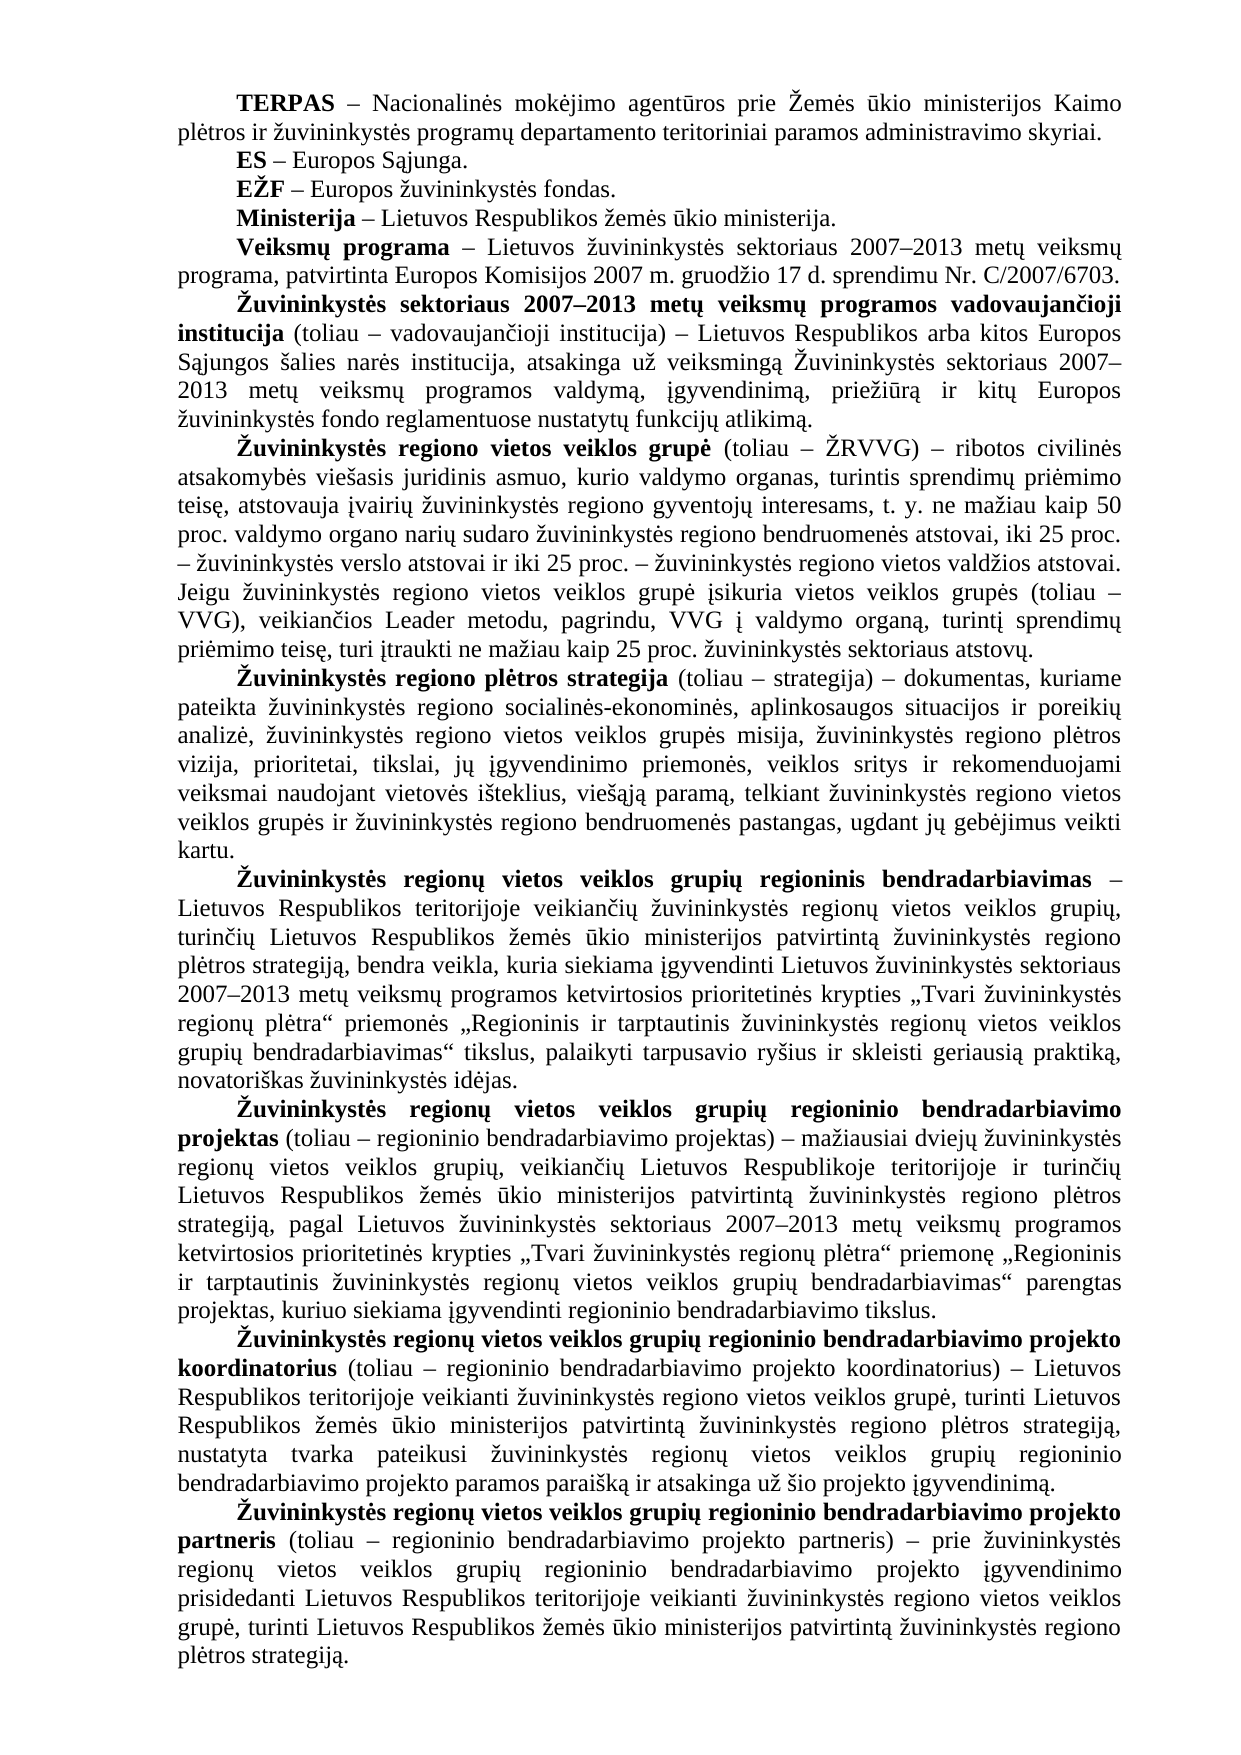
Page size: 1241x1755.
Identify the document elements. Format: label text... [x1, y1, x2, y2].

text Veiksmų programa – Lietuvos žuvininkystės sektoriaus 2007–2013 metų veiksmų programa, patvirtinta Europos Komisijos 2007 m. gruodžio 17 d. sprendimu Nr. C/2007/6703. [177, 232, 1122, 289]
text ES – Europos Sąjunga. [177, 145, 1122, 174]
text EŽF – Europos žuvininkystės fondas. [177, 174, 1122, 203]
text Žuvininkystės sektoriaus 2007–2013 metų veiksmų programos vadovaujančioji institucija (toliau – vadovaujančioji institucija) – Lietuvos Respublikos arba kitos Europos Sąjungos šalies narės institucija, atsakinga už veiksmingą Žuvininkystės sektoriaus 2007–2013 metų veiksmų programos valdymą, įgyvendinimą, priežiūrą ir kitų Europos žuvininkystės fondo reglamentuose nustatytų funkcijų atlikimą. [177, 289, 1122, 433]
text Žuvininkystės regionų vietos veiklos grupių regioninio bendradarbiavimo projekto partneris (toliau – regioninio bendradarbiavimo projekto partneris) – prie žuvininkystės regionų vietos veiklos grupių regioninio bendradarbiavimo projekto įgyvendinimo prisidedanti Lietuvos Respublikos teritorijoje veikianti žuvininkystės regiono vietos veiklos grupė, turinti Lietuvos Respublikos žemės ūkio ministerijos patvirtintą žuvininkystės regiono plėtros strategiją. [177, 1497, 1122, 1669]
text Žuvininkystės regiono plėtros strategija (toliau – strategija) – dokumentas, kuriame pateikta žuvininkystės regiono socialinės-ekonominės, aplinkosaugos situacijos ir poreikių analizė, žuvininkystės regiono vietos veiklos grupės misija, žuvininkystės regiono plėtros vizija, prioritetai, tikslai, jų įgyvendinimo priemonės, veiklos sritys ir rekomenduojami veiksmai naudojant vietovės išteklius, viešąją paramą, telkiant žuvininkystės regiono vietos veiklos grupės ir žuvininkystės regiono bendruomenės pastangas, ugdant jų gebėjimus veikti kartu. [177, 663, 1122, 864]
text Žuvininkystės regionų vietos veiklos grupių regioninio bendradarbiavimo projektas (toliau – regioninio bendradarbiavimo projektas) – mažiausiai dviejų žuvininkystės regionų vietos veiklos grupių, veikiančių Lietuvos Respublikoje teritorijoje ir turinčių Lietuvos Respublikos žemės ūkio ministerijos patvirtintą žuvininkystės regiono plėtros strategiją, pagal Lietuvos žuvininkystės sektoriaus 2007–2013 metų veiksmų programos ketvirtosios prioritetinės krypties „Tvari žuvininkystės regionų plėtra“ priemonę „Regioninis ir tarptautinis žuvininkystės regionų vietos veiklos grupių bendradarbiavimas“ parengtas projektas, kuriuo siekiama įgyvendinti regioninio bendradarbiavimo tikslus. [177, 1094, 1122, 1324]
text Žuvininkystės regiono vietos veiklos grupė (toliau – ŽRVVG) – ribotos civilinės atsakomybės viešasis juridinis asmuo, kurio valdymo organas, turintis sprendimų priėmimo teisę, atstovauja įvairių žuvininkystės regiono gyventojų interesams, t. y. ne mažiau kaip 50 proc. valdymo organo narių sudaro žuvininkystės regiono bendruomenės atstovai, iki 25 proc. – žuvininkystės verslo atstovai ir iki 25 proc. – žuvininkystės regiono vietos valdžios atstovai. Jeigu žuvininkystės regiono vietos veiklos grupė įsikuria vietos veiklos grupės (toliau – VVG), veikiančios Leader metodu, pagrindu, VVG į valdymo organą, turintį sprendimų priėmimo teisę, turi įtraukti ne mažiau kaip 25 proc. žuvininkystės sektoriaus atstovų. [177, 433, 1122, 663]
text TERPAS – Nacionalinės mokėjimo agentūros prie Žemės ūkio ministerijos Kaimo plėtros ir žuvininkystės programų departamento teritoriniai paramos administravimo skyriai. [177, 88, 1122, 145]
text Žuvininkystės regionų vietos veiklos grupių regioninis bendradarbiavimas – Lietuvos Respublikos teritorijoje veikiančių žuvininkystės regionų vietos veiklos grupių, turinčių Lietuvos Respublikos žemės ūkio ministerijos patvirtintą žuvininkystės regiono plėtros strategiją, bendra veikla, kuria siekiama įgyvendinti Lietuvos žuvininkystės sektoriaus 2007–2013 metų veiksmų programos ketvirtosios prioritetinės krypties „Tvari žuvininkystės regionų plėtra“ priemonės „Regioninis ir tarptautinis žuvininkystės regionų vietos veiklos grupių bendradarbiavimas“ tikslus, palaikyti tarpusavio ryšius ir skleisti geriausią praktiką, novatoriškas žuvininkystės idėjas. [177, 864, 1122, 1094]
text Ministerija – Lietuvos Respublikos žemės ūkio ministerija. [177, 203, 1122, 232]
text Žuvininkystės regionų vietos veiklos grupių regioninio bendradarbiavimo projekto koordinatorius (toliau – regioninio bendradarbiavimo projekto koordinatorius) – Lietuvos Respublikos teritorijoje veikianti žuvininkystės regiono vietos veiklos grupė, turinti Lietuvos Respublikos žemės ūkio ministerijos patvirtintą žuvininkystės regiono plėtros strategiją, nustatyta tvarka pateikusi žuvininkystės regionų vietos veiklos grupių regioninio bendradarbiavimo projekto paramos paraišką ir atsakinga už šio projekto įgyvendinimą. [177, 1324, 1122, 1497]
